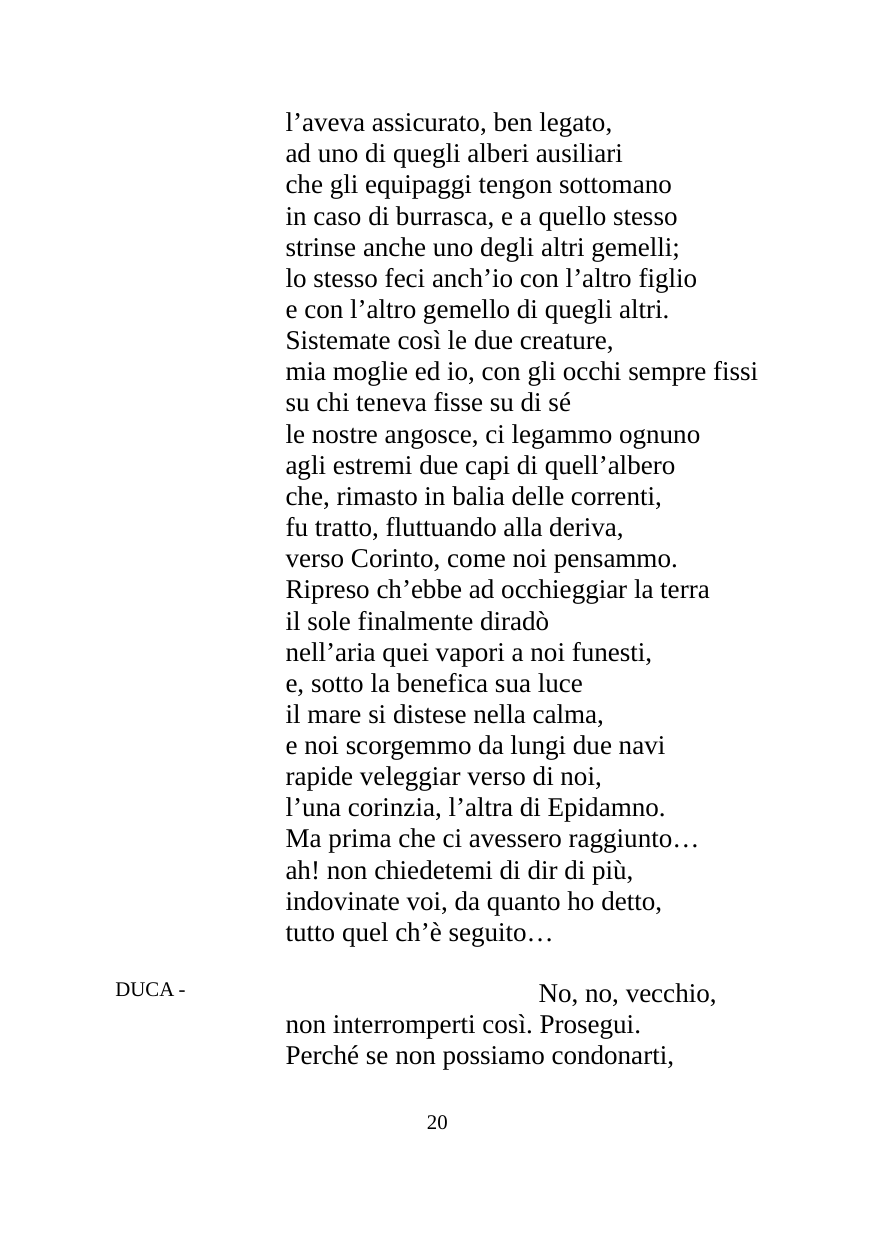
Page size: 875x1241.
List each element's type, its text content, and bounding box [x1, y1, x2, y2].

table_cell [108, 106, 278, 977]
table_cell No, no, vecchio, non interromperti così. Prosegui. Perché se non possiamo condonarti, [278, 977, 775, 1070]
table_cell l’aveva assicurato, ben legato, ad uno di quegli alberi ausiliari che gli equipaggi tengon sottomano in caso di burrasca, e a quello stesso strinse anche uno degli altri gemelli; lo stesso feci anch’io con l’altro figlio e con l’altro gemello di quegli altri. Sistemate così le due creature, mia moglie ed io, con gli occhi sempre fissi su chi teneva fisse su di sé le nostre angosce, ci legammo ognuno agli estremi due capi di quell’albero che, rimasto in balia delle correnti, fu tratto, fluttuando alla deriva, verso Corinto, come noi pensammo. Ripreso ch’ebbe ad occhieggiar la terra il sole finalmente diradò nell’aria quei vapori a noi funesti, e, sotto la benefica sua luce il mare si distese nella calma, e noi scorgemmo da lungi due navi rapide veleggiar verso di noi, l’una corinzia, l’altra di Epidamno. Ma prima che ci avessero raggiunto… ah! non chiedetemi di dir di più, indovinate voi, da quanto ho detto, tutto quel ch’è seguito… [278, 106, 775, 977]
table_cell DUCA - [108, 977, 278, 1070]
